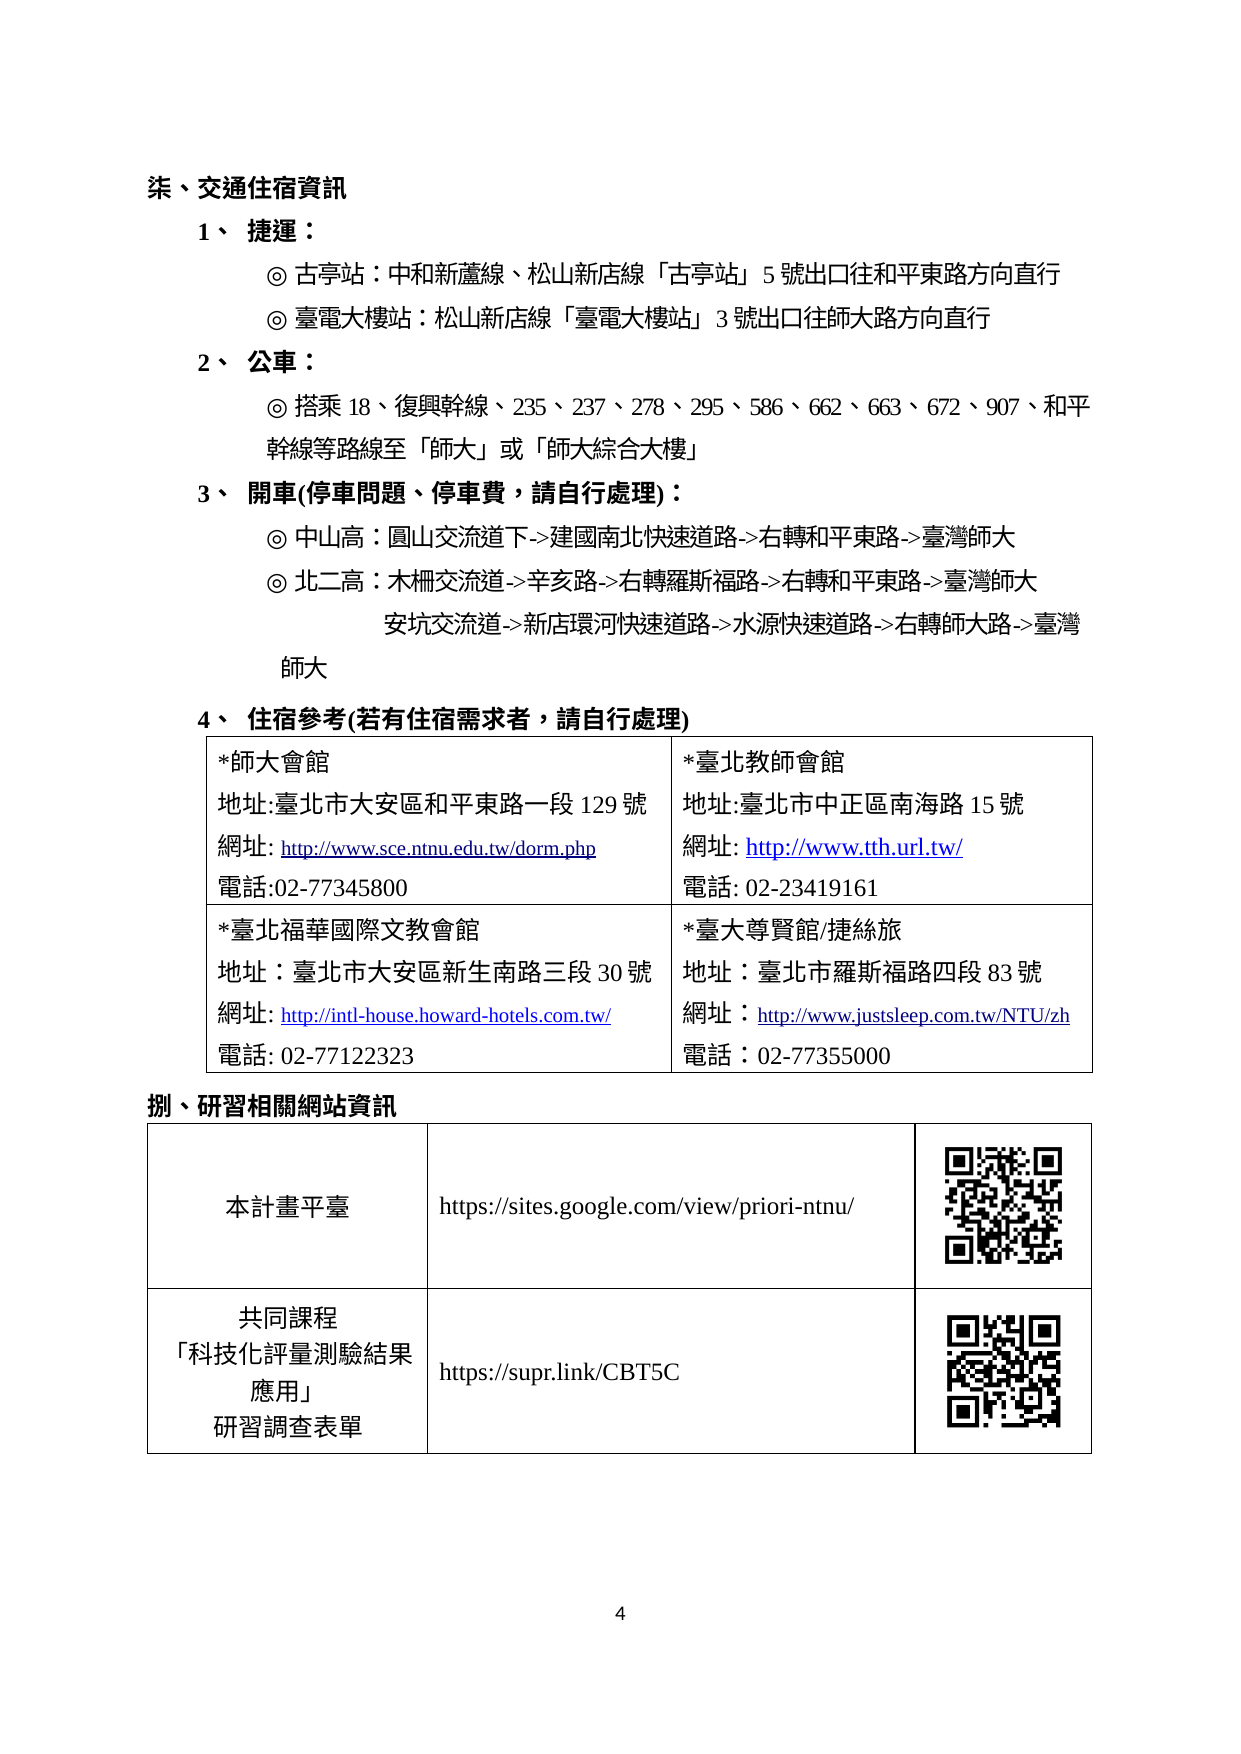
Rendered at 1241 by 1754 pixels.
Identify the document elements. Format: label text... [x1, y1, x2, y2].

table_cell https://supr.link/CBT5C [428, 1289, 914, 1453]
table_header *臺北教師會館 地址:臺北市中正區南海路15號 網址: http://www.tth.url.tw/ 電話: 02-23419161 [672, 737, 1092, 904]
table_cell *臺大尊賢館/捷絲旅 地址：臺北市羅斯福路四段83號 網址：http://www.justsleep.com.tw/NTU/zh 電話：02-77355000 [672, 905, 1092, 1072]
table_cell 共同課程 「科技化評量測驗結果應用」 研習調查表單 [148, 1289, 427, 1453]
table_header *師大會館 地址:臺北市大安區和平東路一段129號 網址: http://www.sce.ntnu.edu.tw/dorm.php 電話:02-77345800 [207, 737, 671, 904]
list 捷運： [197, 205, 1092, 249]
list 住宿參考(若有住宿需求者，請自行處理) [197, 686, 1092, 736]
text 捌、研習相關網站資訊 [148, 1073, 1092, 1123]
text ◎ 中山高：圓山交流道下->建國南北快速道路->右轉和平東路->臺灣師大 [266, 511, 1092, 555]
table_cell [916, 1289, 1091, 1453]
text ◎ 臺電大樓站：松山新店線「臺電大樓站」3號出口往師大路方向直行 [266, 292, 1092, 336]
text ◎ 古亭站：中和新蘆線、松山新店線「古亭站」5號出口往和平東路方向直行 [266, 249, 1092, 292]
text ◎ 北二高：木柵交流道->辛亥路->右轉羅斯福路->右轉和平東路->臺灣師大 [266, 555, 1092, 599]
table_cell *臺北福華國際文教會館 地址：臺北市大安區新生南路三段30號 網址: http://intl-house.howard-hotels.com.tw/ 電話: 02-77122323 [207, 905, 671, 1072]
table_header [916, 1124, 1091, 1288]
text 柒、交通住宿資訊 [148, 155, 1092, 205]
list 公車： [197, 336, 1092, 380]
text 安坑交流道->新店環河快速道路->水源快速道路->右轉師大路->臺灣師大 [280, 599, 1092, 686]
table_header 本計畫平臺 [148, 1124, 427, 1288]
text ◎ 搭乘18、復興幹線、235、237、278、295、586、662、663、672、907、和平幹線等路線至「師大」或「師大綜合大樓」 [266, 380, 1092, 467]
table_header https://sites.google.com/view/priori-ntnu/ [428, 1124, 914, 1288]
list 開車(停車問題、停車費，請自行處理)： [197, 467, 1092, 511]
